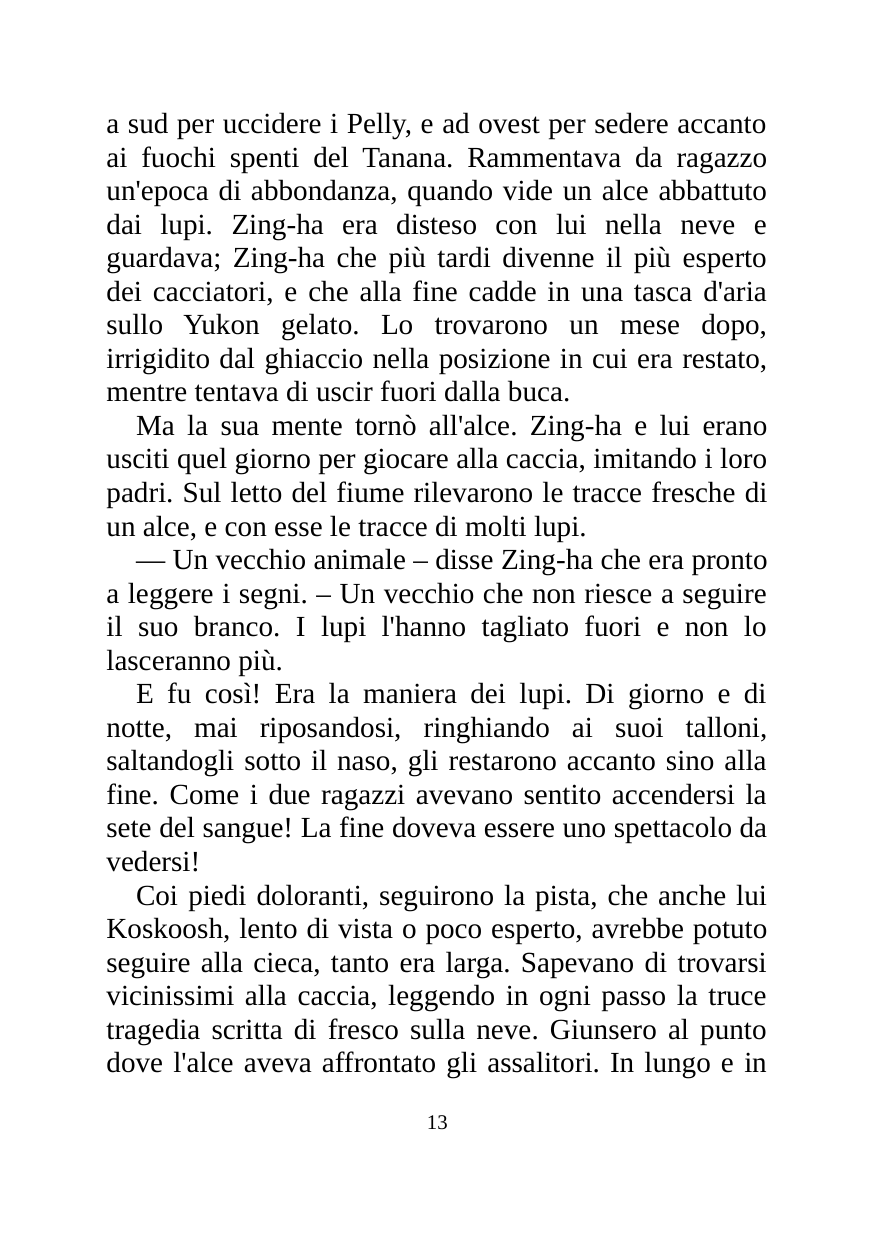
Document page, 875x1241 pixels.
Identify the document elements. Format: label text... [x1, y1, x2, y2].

text E fu così! Era la maniera dei lupi. Di giorno e di notte, mai riposandosi, ringhiando ai suoi talloni, saltandogli sotto il naso, gli restarono accanto sino alla fine. Come i due ragazzi avevano sentito accendersi la sete del sangue! La fine doveva essere uno spettacolo da vedersi! [106, 676, 768, 878]
text a sud per uccidere i Pelly, e ad ovest per sedere accanto ai fuochi spenti del Tanana. Rammentava da ragazzo un'epoca di abbondanza, quando vide un alce abbattuto dai lupi. Zing-ha era disteso con lui nella neve e guardava; Zing-ha che più tardi divenne il più esperto dei cacciatori, e che alla fine cadde in una tasca d'aria sullo Yukon gelato. Lo trovarono un mese dopo, irrigidito dal ghiaccio nella posizione in cui era restato, mentre tentava di uscir fuori dalla buca. [106, 106, 768, 408]
text Ma la sua mente tornò all'alce. Zing-ha e lui erano usciti quel giorno per giocare alla caccia, imitando i loro padri. Sul letto del fiume rilevarono le tracce fresche di un alce, e con esse le tracce di molti lupi. [106, 408, 768, 542]
text Coi piedi doloranti, seguirono la pista, che anche lui Koskoosh, lento di vista o poco esperto, avrebbe potuto seguire alla cieca, tanto era larga. Sapevano di trovarsi vicinissimi alla caccia, leggendo in ogni passo la truce tragedia scritta di fresco sulla neve. Giunsero al punto dove l'alce aveva affrontato gli assalitori. In lungo e in [106, 878, 768, 1079]
text — Un vecchio animale – disse Zing-ha che era pronto a leggere i segni. – Un vecchio che non riesce a seguire il suo branco. I lupi l'hanno tagliato fuori e non lo lasceranno più. [106, 542, 768, 676]
